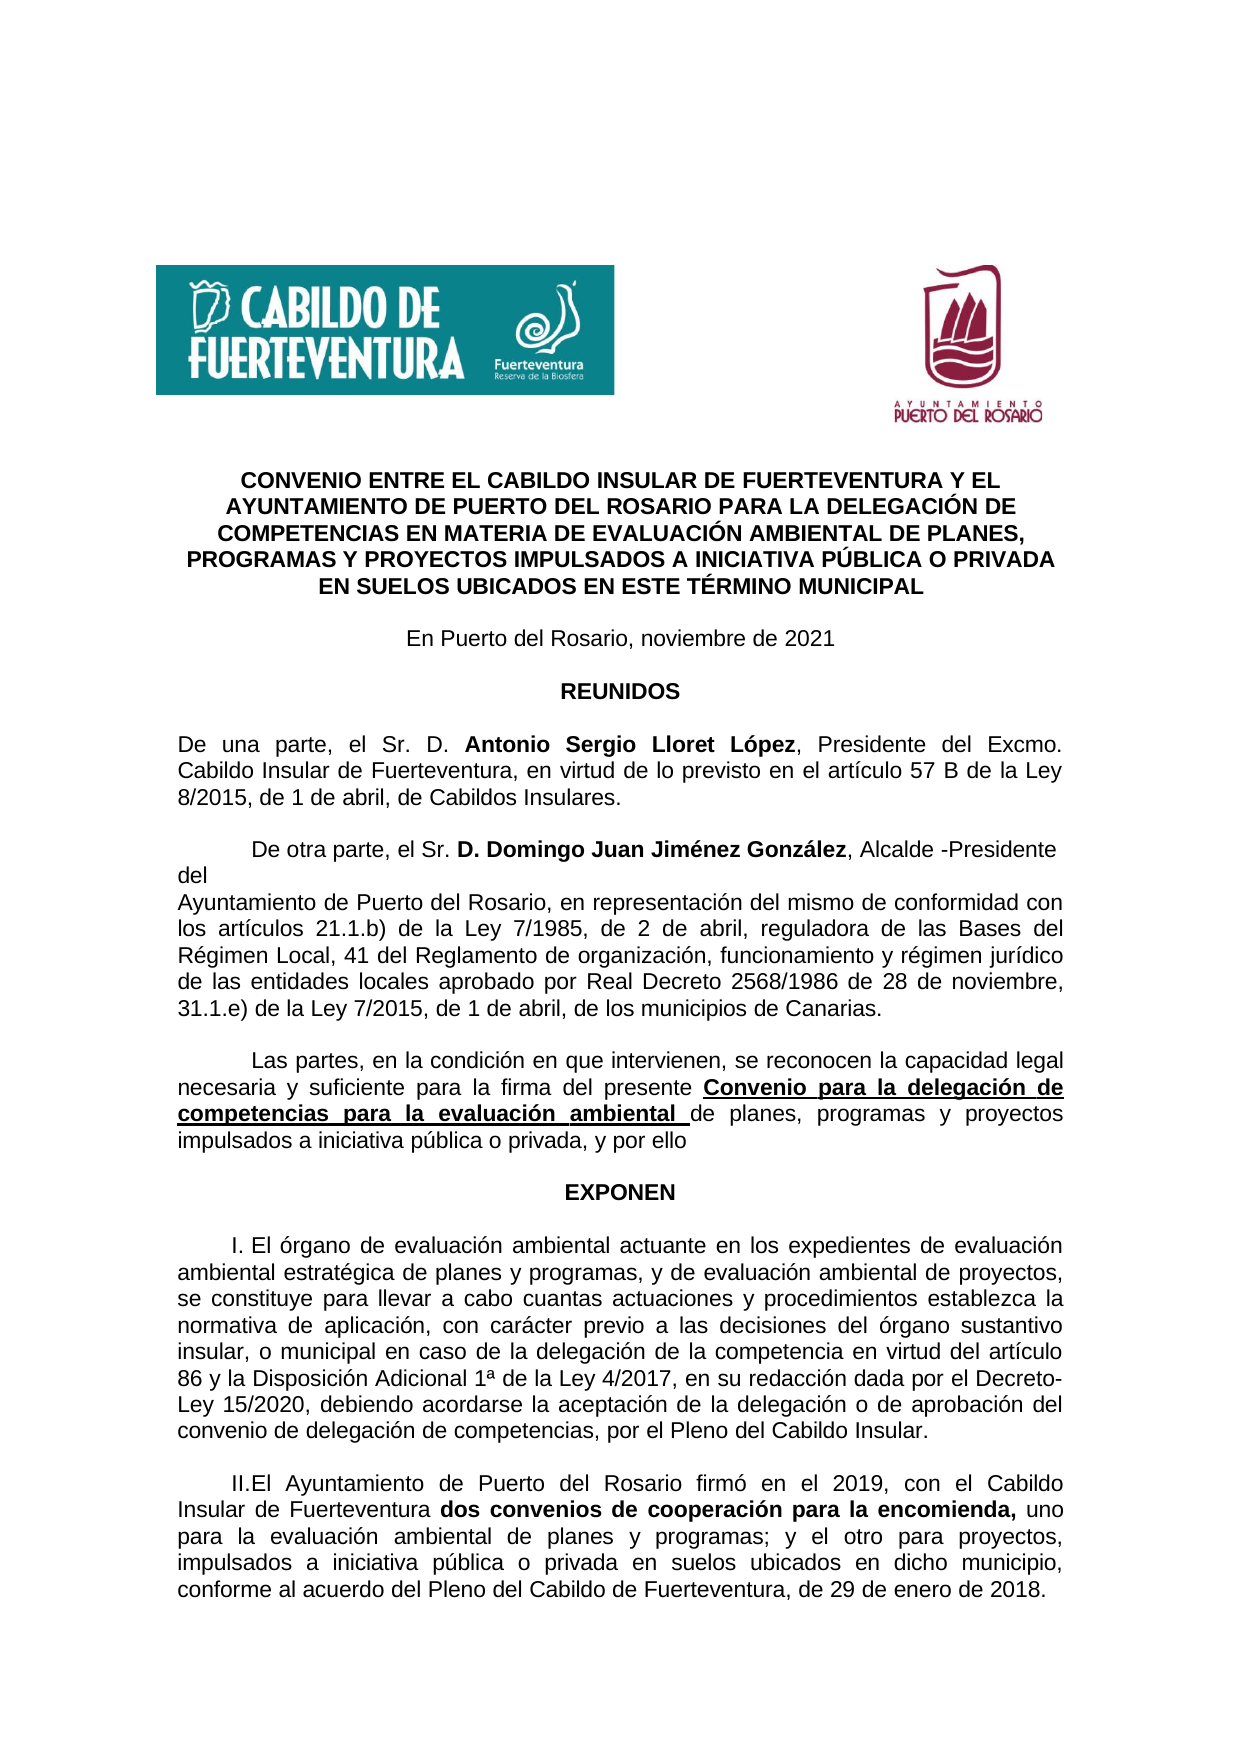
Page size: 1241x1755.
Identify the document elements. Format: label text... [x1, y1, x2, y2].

picture [156, 265, 615, 395]
text del [177, 862, 208, 889]
list El Ayuntamiento de Puerto del Rosario firmó en el 2019, con el Cabildo Insular de Fuerteventura dos convenios de cooperación para la encomienda, uno para la evaluación ambiental de planes y programas; y el otro para proyectos, impulsados a iniciativa pública o privada en suelos ubicados en dicho municipio, conforme al acuerdo del Pleno del Cabildo de Fuerteventura, de 29 de enero de 2018. [157, 1470, 1064, 1602]
subtitle EXPONEN [404, 1179, 837, 1206]
picture [894, 265, 1043, 423]
subtitle CONVENIO ENTRE EL CABILDO INSULAR DE FUERTEVENTURA Y EL AYUNTAMIENTO DE PUERTO DEL ROSARIO PARA LA DELEGACIÓN DE COMPETENCIAS EN MATERIA DE EVALUACIÓN AMBIENTAL DE PLANES, PROGRAMAS Y PROYECTOS IMPULSADOS A INICIATIVA PÚBLICA O PRIVADA EN SUELOS UBICADOS EN ESTE TÉRMINO MUNICIPAL [182, 467, 1059, 599]
text De otra parte, el Sr. D. Domingo Juan Jiménez González, Alcalde -Presidente [251, 836, 1076, 863]
text En Puerto del Rosario, noviembre de 2021 [404, 625, 837, 652]
text De una parte, el Sr. D. Antonio Sergio Lloret López, Presidente del Excmo. Cabildo Insular de Fuerteventura, en virtud de lo previsto en el artículo 57 B de la Ley 8/2015, de 1 de abril, de Cabildos Insulares. [177, 731, 1063, 810]
text Ayuntamiento de Puerto del Rosario, en representación del mismo de conformidad con los artículos 21.1.b) de la Ley 7/1985, de 2 de abril, reguladora de las Bases del Régimen Local, 41 del Reglamento de organización, funcionamiento y régimen jurídico de las entidades locales aprobado por Real Decreto 2568/1986 de 28 de noviembre, 31.1.e) de la Ley 7/2015, de 1 de abril, de los municipios de Canarias. [177, 889, 1064, 1021]
text Las partes, en la condición en que intervienen, se reconocen la capacidad legal necesaria y suficiente para la firma del presente Convenio para la delegación de competencias para la evaluación ambiental de planes, programas y proyectos impulsados a iniciativa pública o privada, y por ello [177, 1047, 1064, 1153]
list El órgano de evaluación ambiental actuante en los expedientes de evaluación ambiental estratégica de planes y programas, y de evaluación ambiental de proyectos, se constituye para llevar a cabo cuantas actuaciones y procedimientos establezca la normativa de aplicación, con carácter previo a las decisiones del órgano sustantivo insular, o municipal en caso de la delegación de la competencia en virtud del artículo 86 y la Disposición Adicional 1ª de la Ley 4/2017, en su redacción dada por el Decreto- Ley 15/2020, debiendo acordarse la aceptación de la delegación o de aprobación del convenio de delegación de competencias, por el Pleno del Cabildo Insular. [157, 1232, 1064, 1444]
subtitle REUNIDOS [404, 678, 837, 704]
